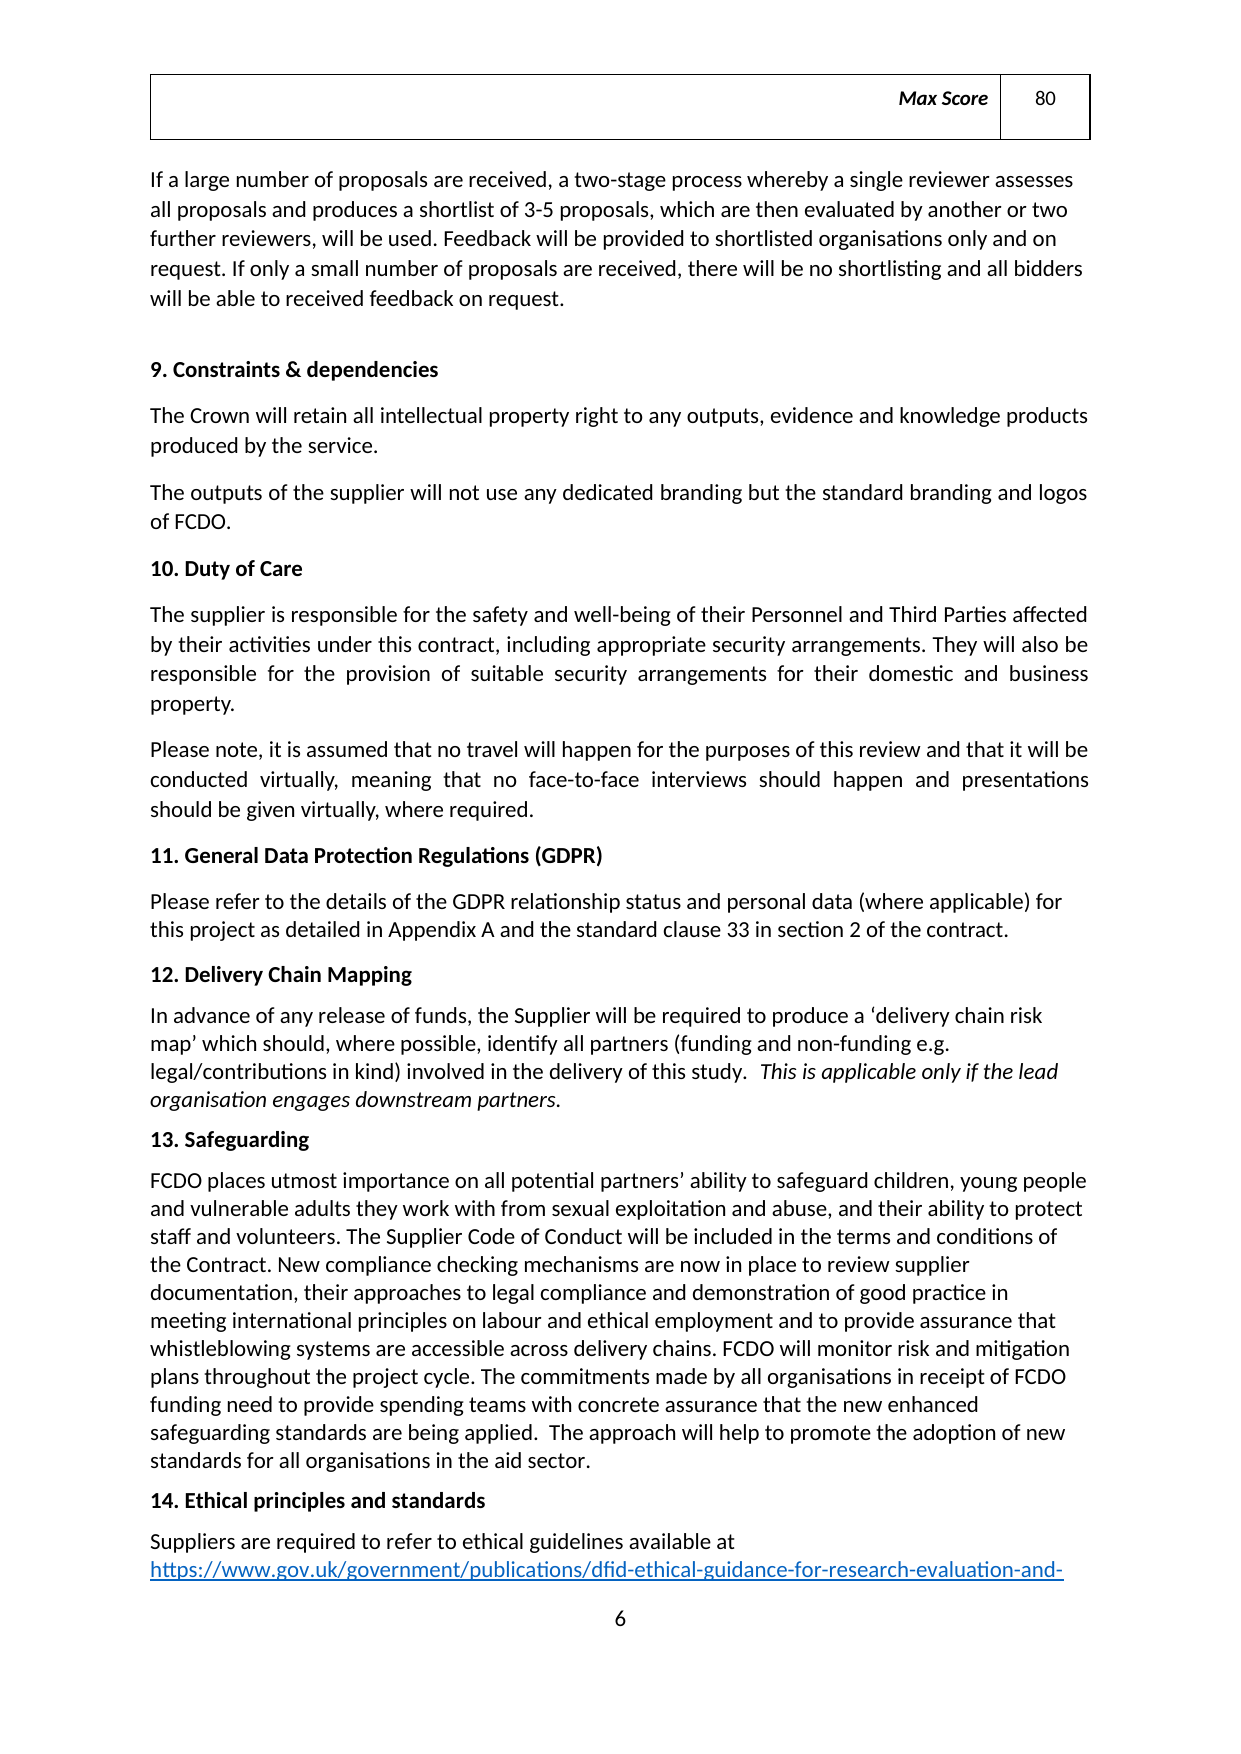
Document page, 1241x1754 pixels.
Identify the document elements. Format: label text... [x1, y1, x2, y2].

text Suppliers are required to refer to ethical guidelines available at https://www.gov.uk/government/publications/dfid-ethical-guidance-for-research-evaluation-and- [150, 1527, 1090, 1583]
text 13. Safeguarding [150, 1125, 1090, 1153]
text The supplier is responsible for the safety and well-being of their Personnel and Third Parties affected by their activities under this contract, including appropriate security arrangements. They will also be responsible for the provision of suitable security arrangements for their domestic and business property. [150, 600, 1090, 717]
text If a large number of proposals are received, a two-stage process whereby a single reviewer assesses all proposals and produces a shortlist of 3-5 proposals, which are then evaluated by another or two further reviewers, will be used. Feedback will be provided to shortlisted organisations only and on request. If only a small number of proposals are received, there will be no shortlisting and all bidders will be able to received feedback on request. [150, 165, 1090, 312]
text Please refer to the details of the GDPR relationship status and personal data (where applicable) for this project as detailed in Appendix A and the standard clause 33 in section 2 of the contract. [150, 887, 1090, 943]
text 11. General Data Protection Regulations (GDPR) [150, 841, 1090, 869]
text 12. Delivery Chain Mapping [150, 960, 1090, 988]
text 10. Duty of Care [150, 554, 1090, 582]
text 9. Constraints & dependencies [150, 355, 1090, 383]
text Please note, it is assumed that no travel will happen for the purposes of this review and that it will be conducted virtually, meaning that no face-to-face interviews should happen and presentations should be given virtually, where required. [150, 735, 1090, 823]
text The Crown will retain all intellectual property right to any outputs, evidence and knowledge products produced by the service. [150, 402, 1090, 459]
text The outputs of the supplier will not use any dedicated branding but the standard branding and logos of FCDO. [150, 478, 1090, 535]
text 14. Ethical principles and standards [150, 1487, 1090, 1514]
text FCDO places utmost importance on all potential partners’ ability to safeguard children, young people and vulnerable adults they work with from sexual exploitation and abuse, and their ability to protect staff and volunteers. The Supplier Code of Conduct will be included in the terms and conditions of the Contract. New compliance checking mechanisms are now in place to review supplier documentation, their approaches to legal compliance and demonstration of good practice in meeting international principles on labour and ethical employment and to provide assurance that whistleblowing systems are accessible across delivery chains. FCDO will monitor risk and mitigation plans throughout the project cycle. The commitments made by all organisations in receipt of FCDO funding need to provide spending teams with concrete assurance that the new enhanced safeguarding standards are being applied. The approach will help to promote the adoption of new standards for all organisations in the aid sector. [150, 1166, 1090, 1474]
table_cell Max Score [151, 75, 1000, 139]
table_cell 80 [1001, 75, 1089, 139]
text In advance of any release of funds, the Supplier will be required to produce a ‘delivery chain risk map’ which should, where possible, identify all partners (funding and non-funding e.g. legal/contributions in kind) involved in the delivery of this study. This is applicable only if the lead organisation engages downstream partners. [150, 1001, 1090, 1113]
